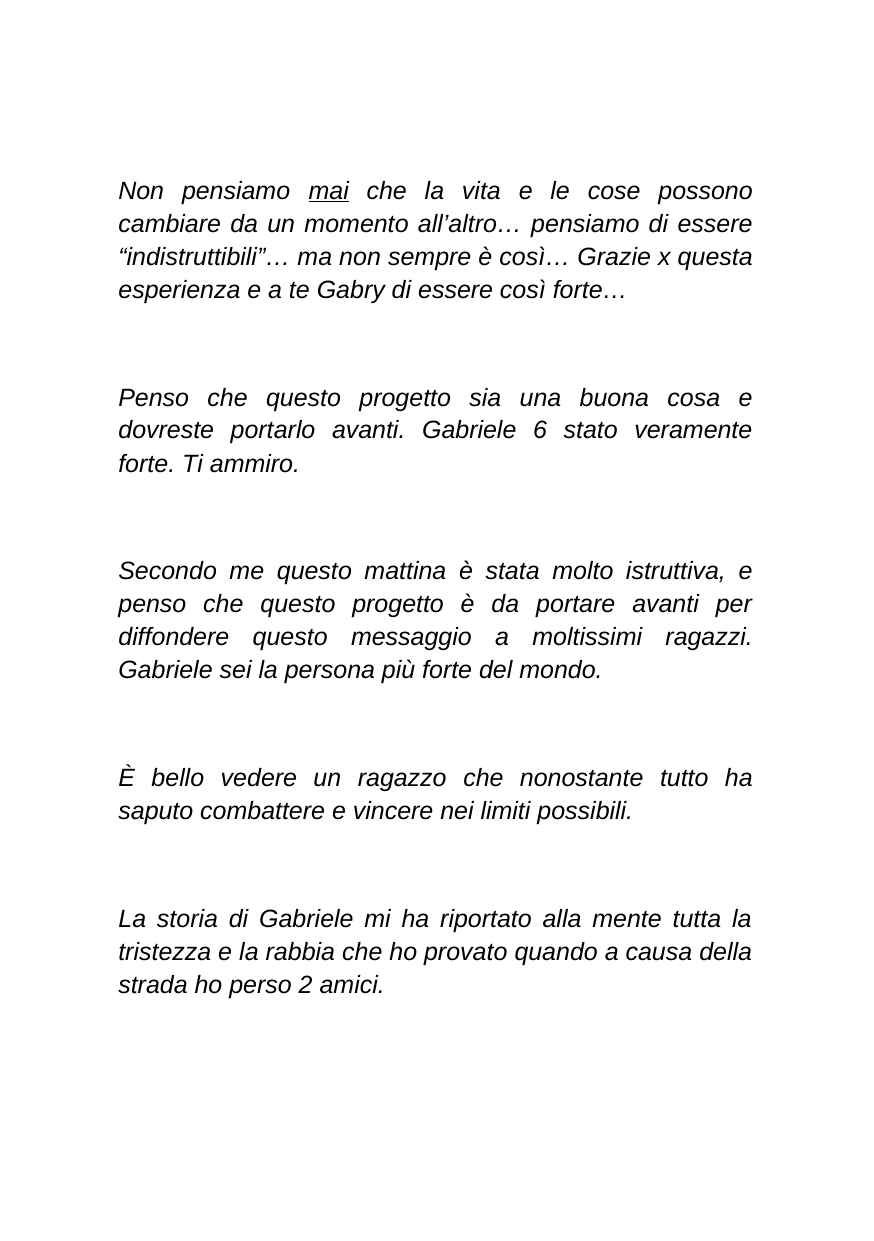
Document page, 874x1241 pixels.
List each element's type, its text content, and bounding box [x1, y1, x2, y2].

text È bello vedere un ragazzo che nonostante tutto ha saputo combattere e vincere nei limiti possibili. [118, 763, 756, 825]
text Secondo me questo mattina è stata molto istruttiva, e penso che questo progetto è da portare avanti per diffondere questo messaggio a moltissimi ragazzi. Gabriele sei la persona più forte del mondo. [118, 556, 756, 684]
text Penso che questo progetto sia una buona cosa e dovreste portarlo avanti. Gabriele 6 stato veramente forte. Ti ammiro. [118, 382, 756, 477]
text Non pensiamo mai che la vita e le cose possono cambiare da un momento all’altro… pensiamo di essere “indistruttibili”… ma non sempre è così… Grazie x questa esperienza e a te Gabry di essere così forte… [118, 176, 756, 303]
text La storia di Gabriele mi ha riportato alla mente tutta la tristezza e la rabbia che ho provato quando a causa della strada ho perso 2 amici. [118, 904, 756, 998]
